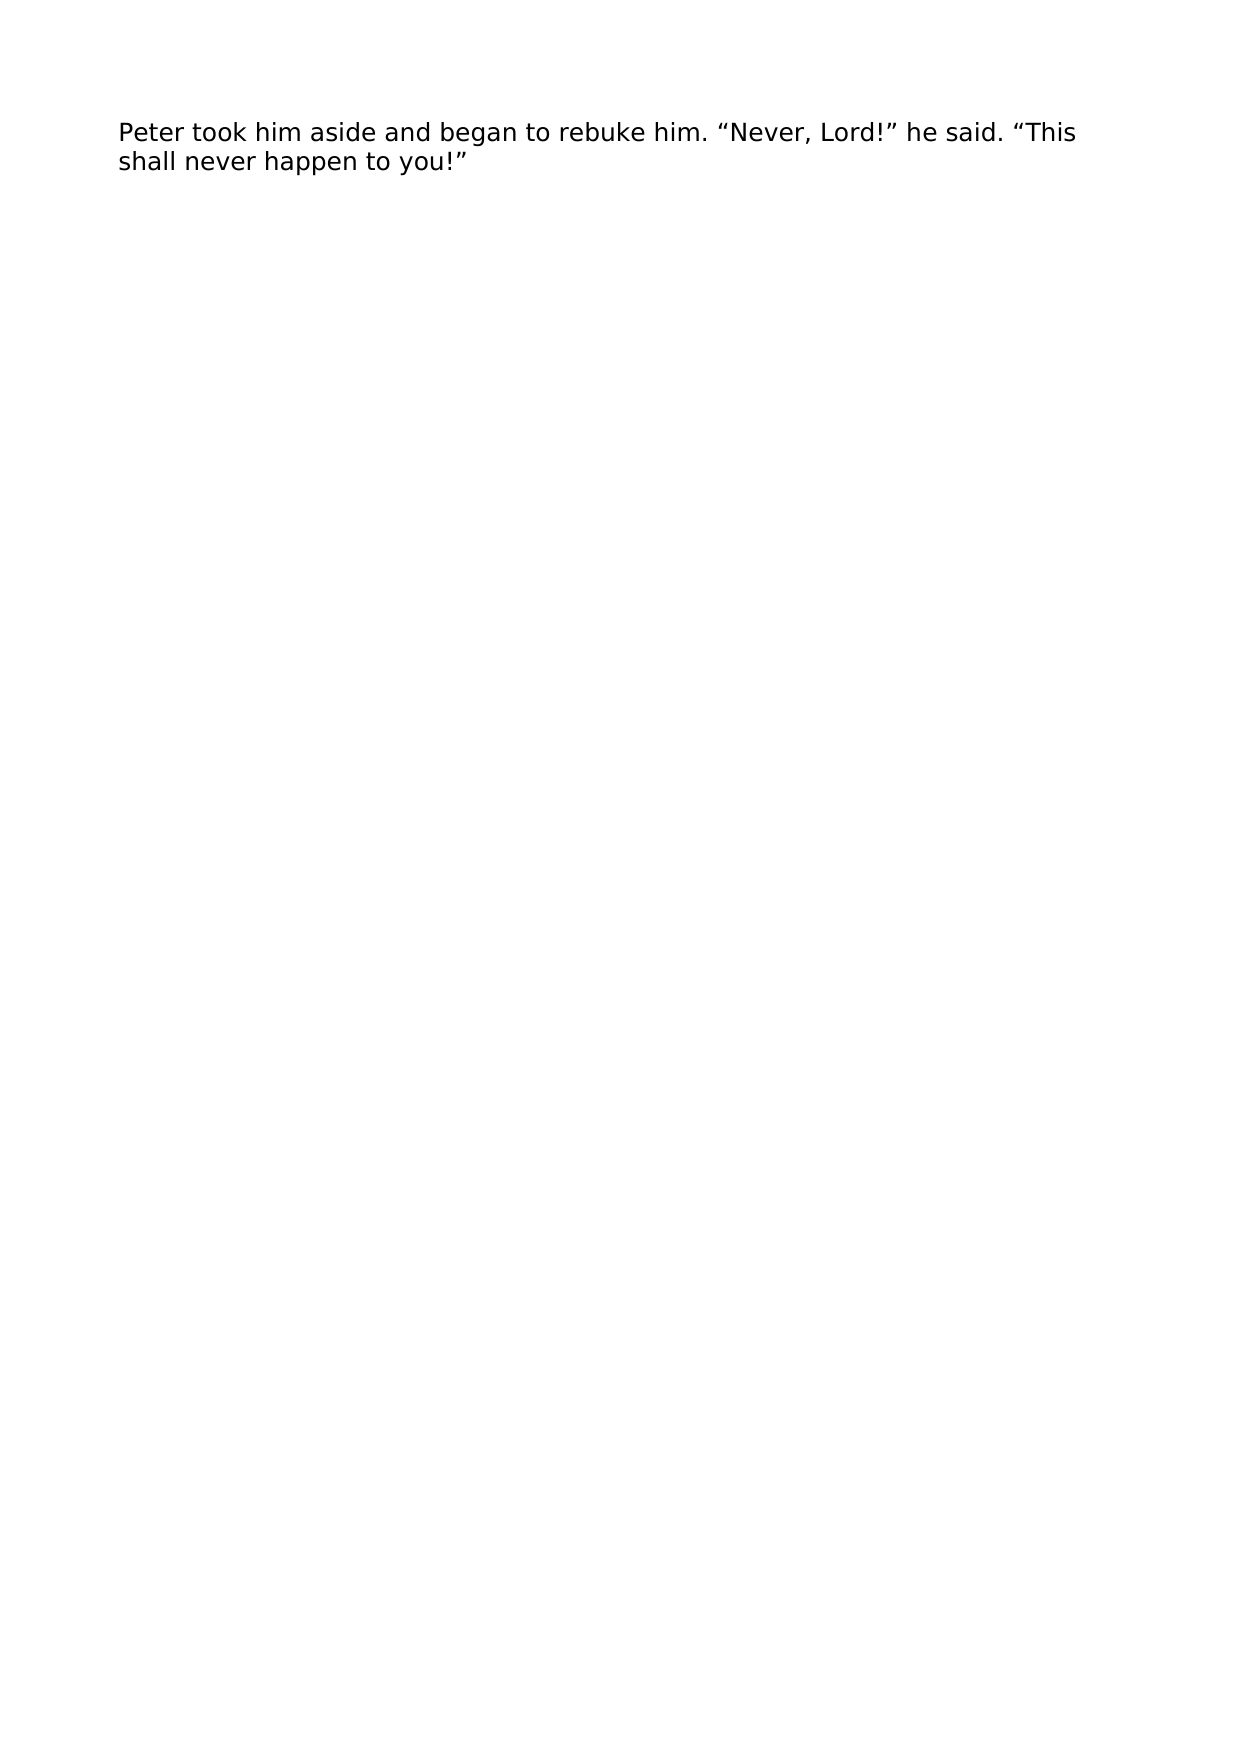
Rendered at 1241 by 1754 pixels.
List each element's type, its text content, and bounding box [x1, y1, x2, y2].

text Peter took him aside and began to rebuke him. “Never, Lord!” he said. “This shall never happen to you!” [118, 118, 1122, 176]
